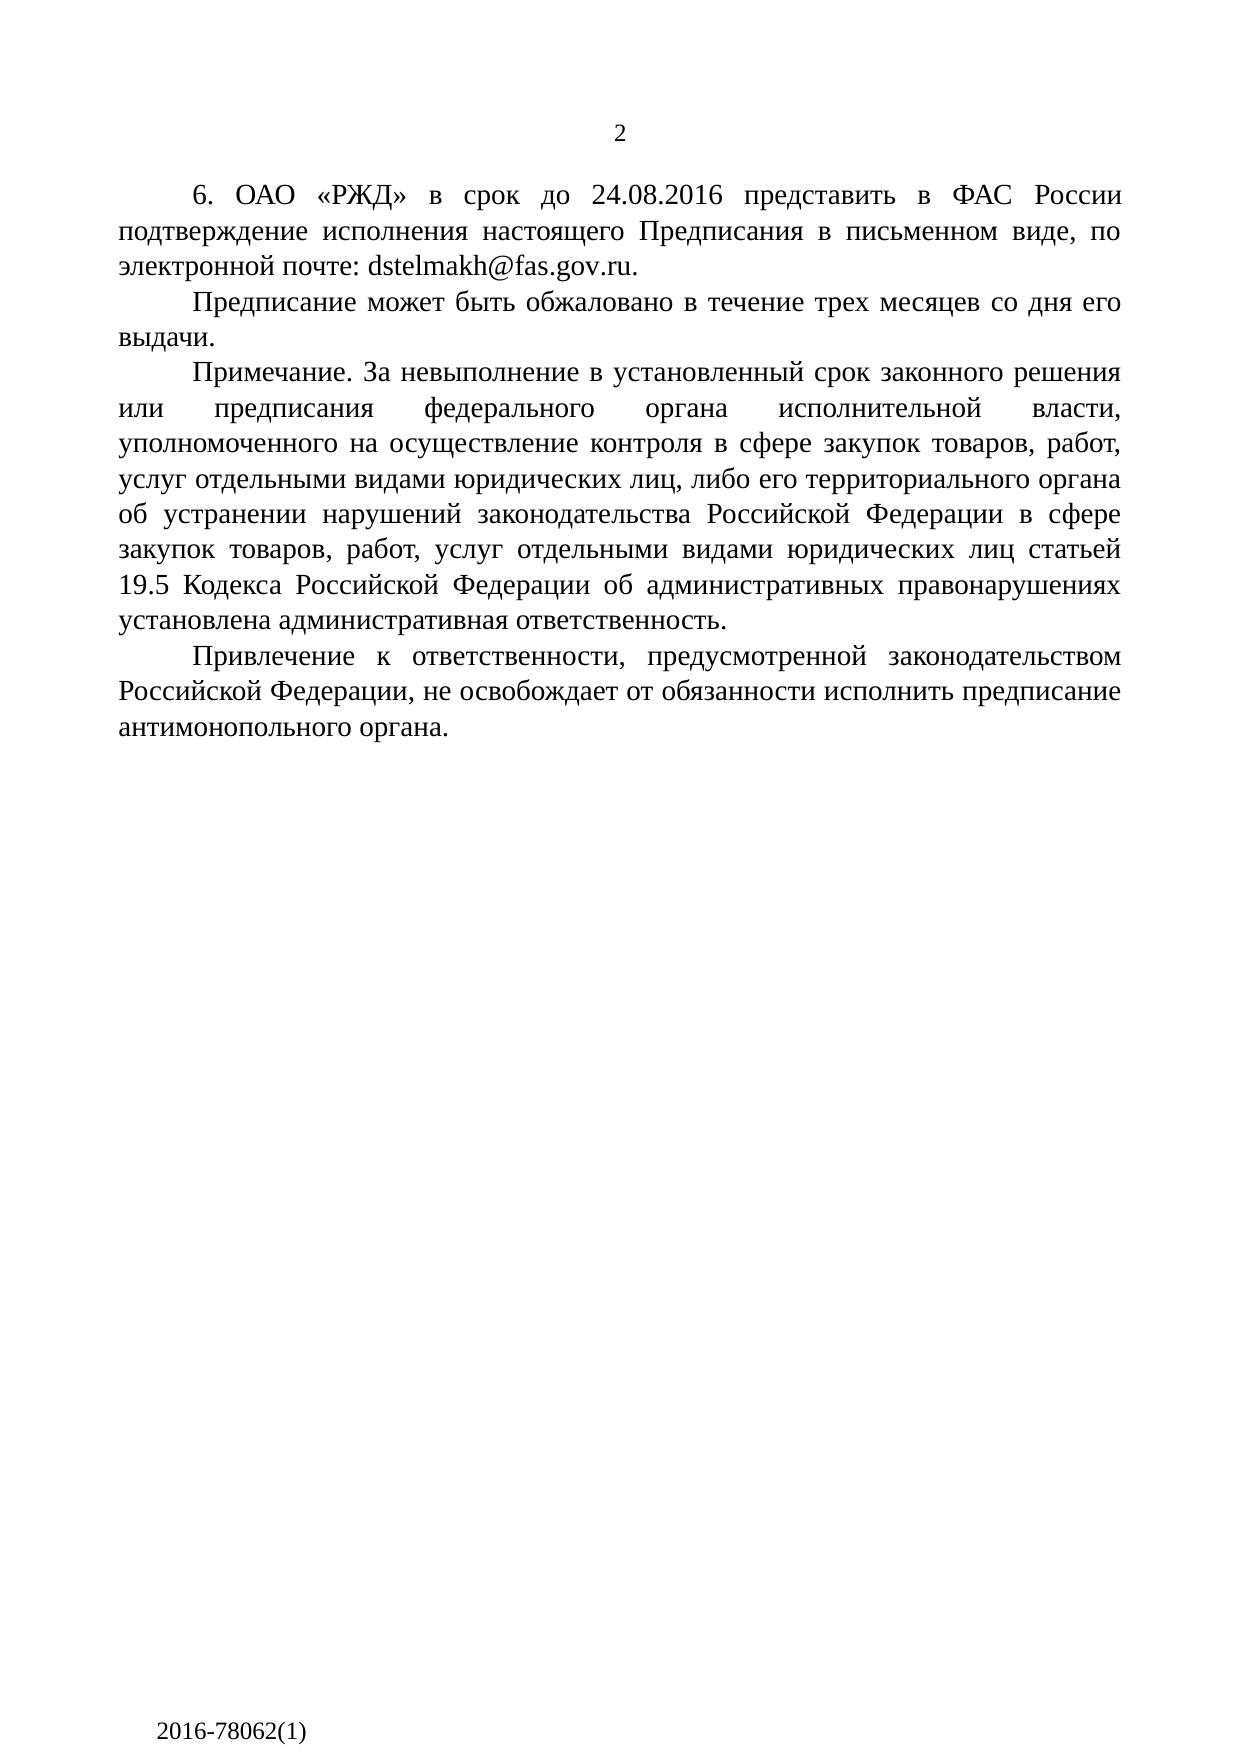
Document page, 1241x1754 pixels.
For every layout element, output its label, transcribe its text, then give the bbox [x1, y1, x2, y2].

text 6. ОАО «РЖД» в срок до 24.08.2016 представить в ФАС России подтверждение исполнения настоящего Предписания в письменном виде, по электронной почте: dstelmakh@fas.gov.ru. Предписание может быть обжаловано в течение трех месяцев со дня его выдачи. Примечание. За невыполнение в установленный срок законного решения или предписания федерального органа исполнительной власти, уполномоченного на осуществление контроля в сфере закупок товаров, работ, услуг отдельными видами юридических лиц, либо его территориального органа об устранении нарушений законодательства Российской Федерации в сфере закупок товаров, работ, услуг отдельными видами юридических лиц статьей 19.5 Кодекса Российской Федерации об административных правонарушениях установлена административная ответственность. Привлечение к ответственности, предусмотренной законодательством Российской Федерации, не освобождает от обязанности исполнить предписание антимонопольного органа. [118, 176, 1122, 743]
